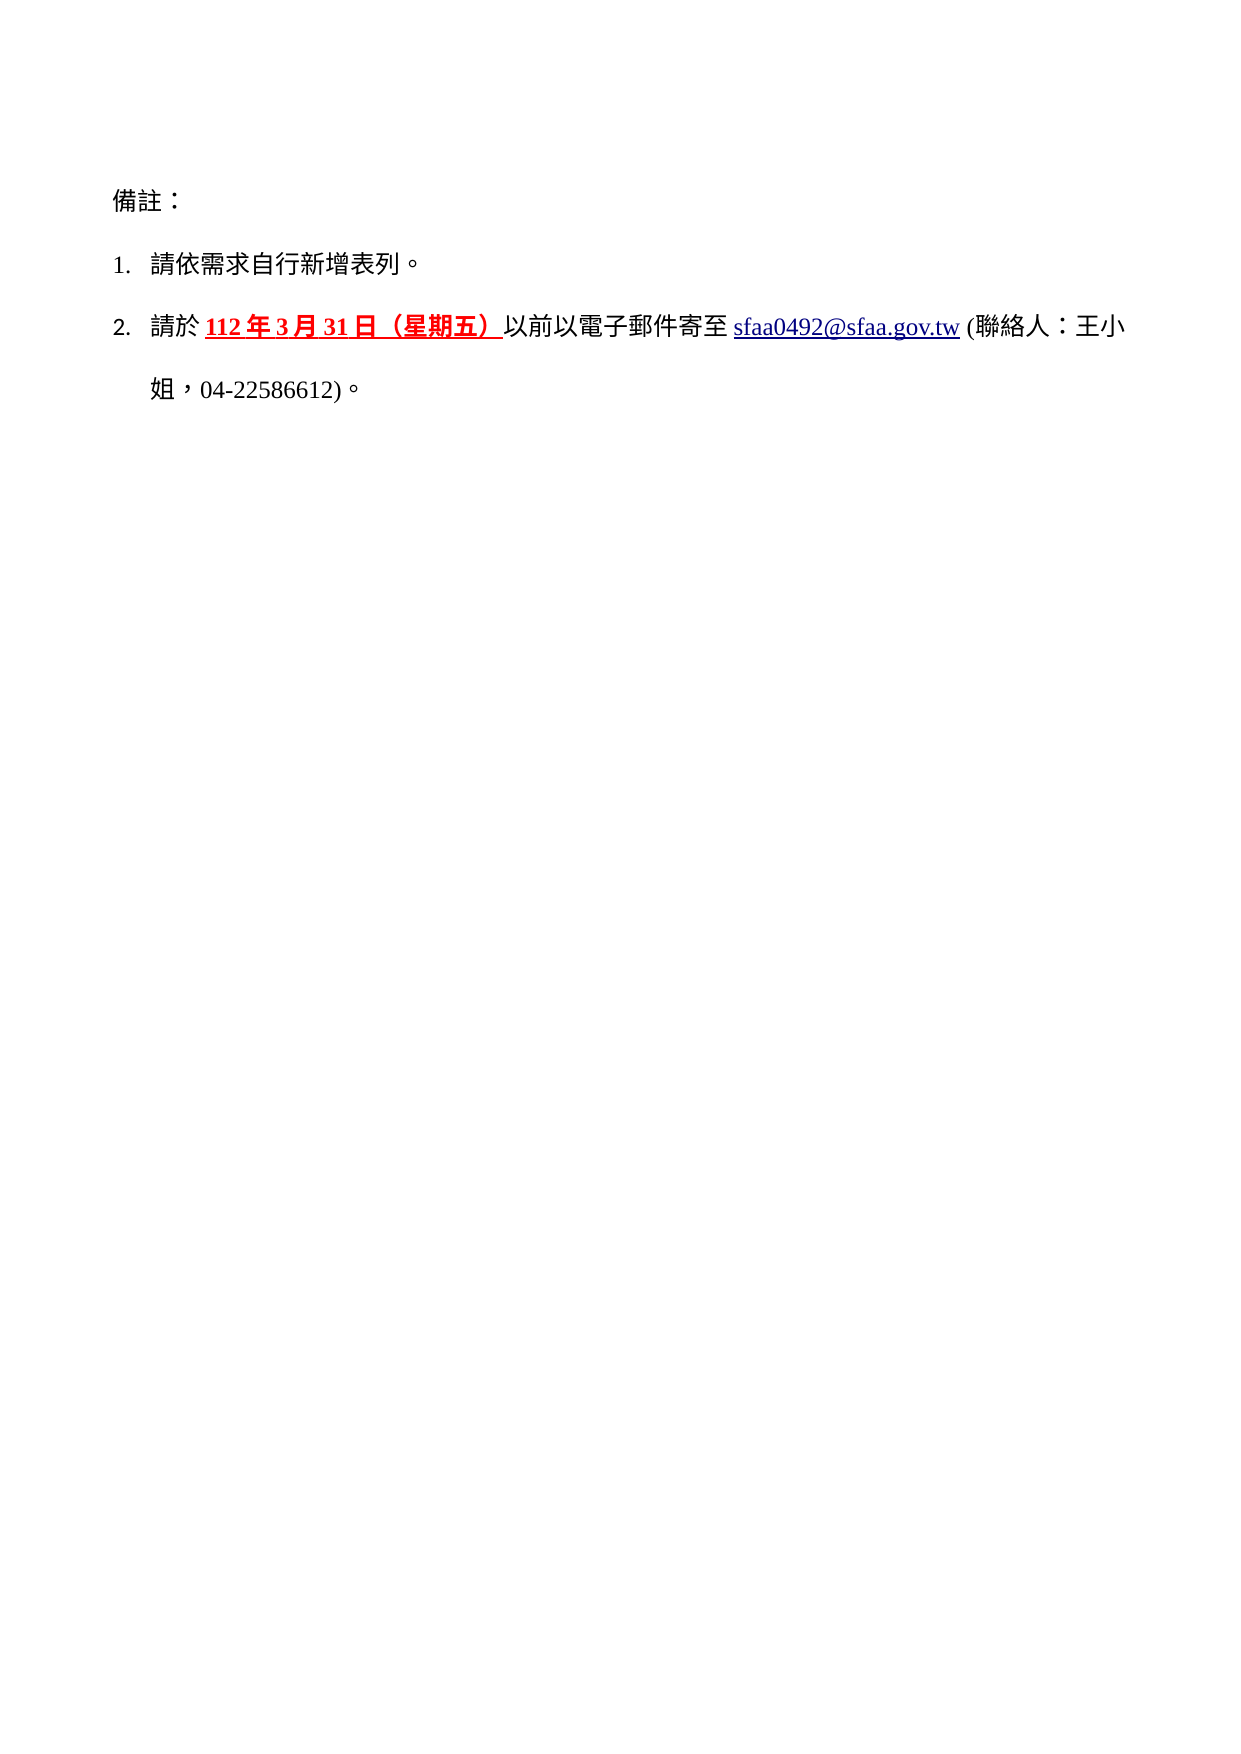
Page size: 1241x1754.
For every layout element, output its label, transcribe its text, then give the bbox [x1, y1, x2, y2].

list 請於112年3月31日（星期五）以前以電子郵件寄至sfaa0492@sfaa.gov.tw (聯絡人：王小姐，04-22586612)。 [112, 283, 1128, 408]
text 備註： [112, 158, 1128, 221]
list 請依需求自行新增表列。 [112, 221, 1128, 283]
